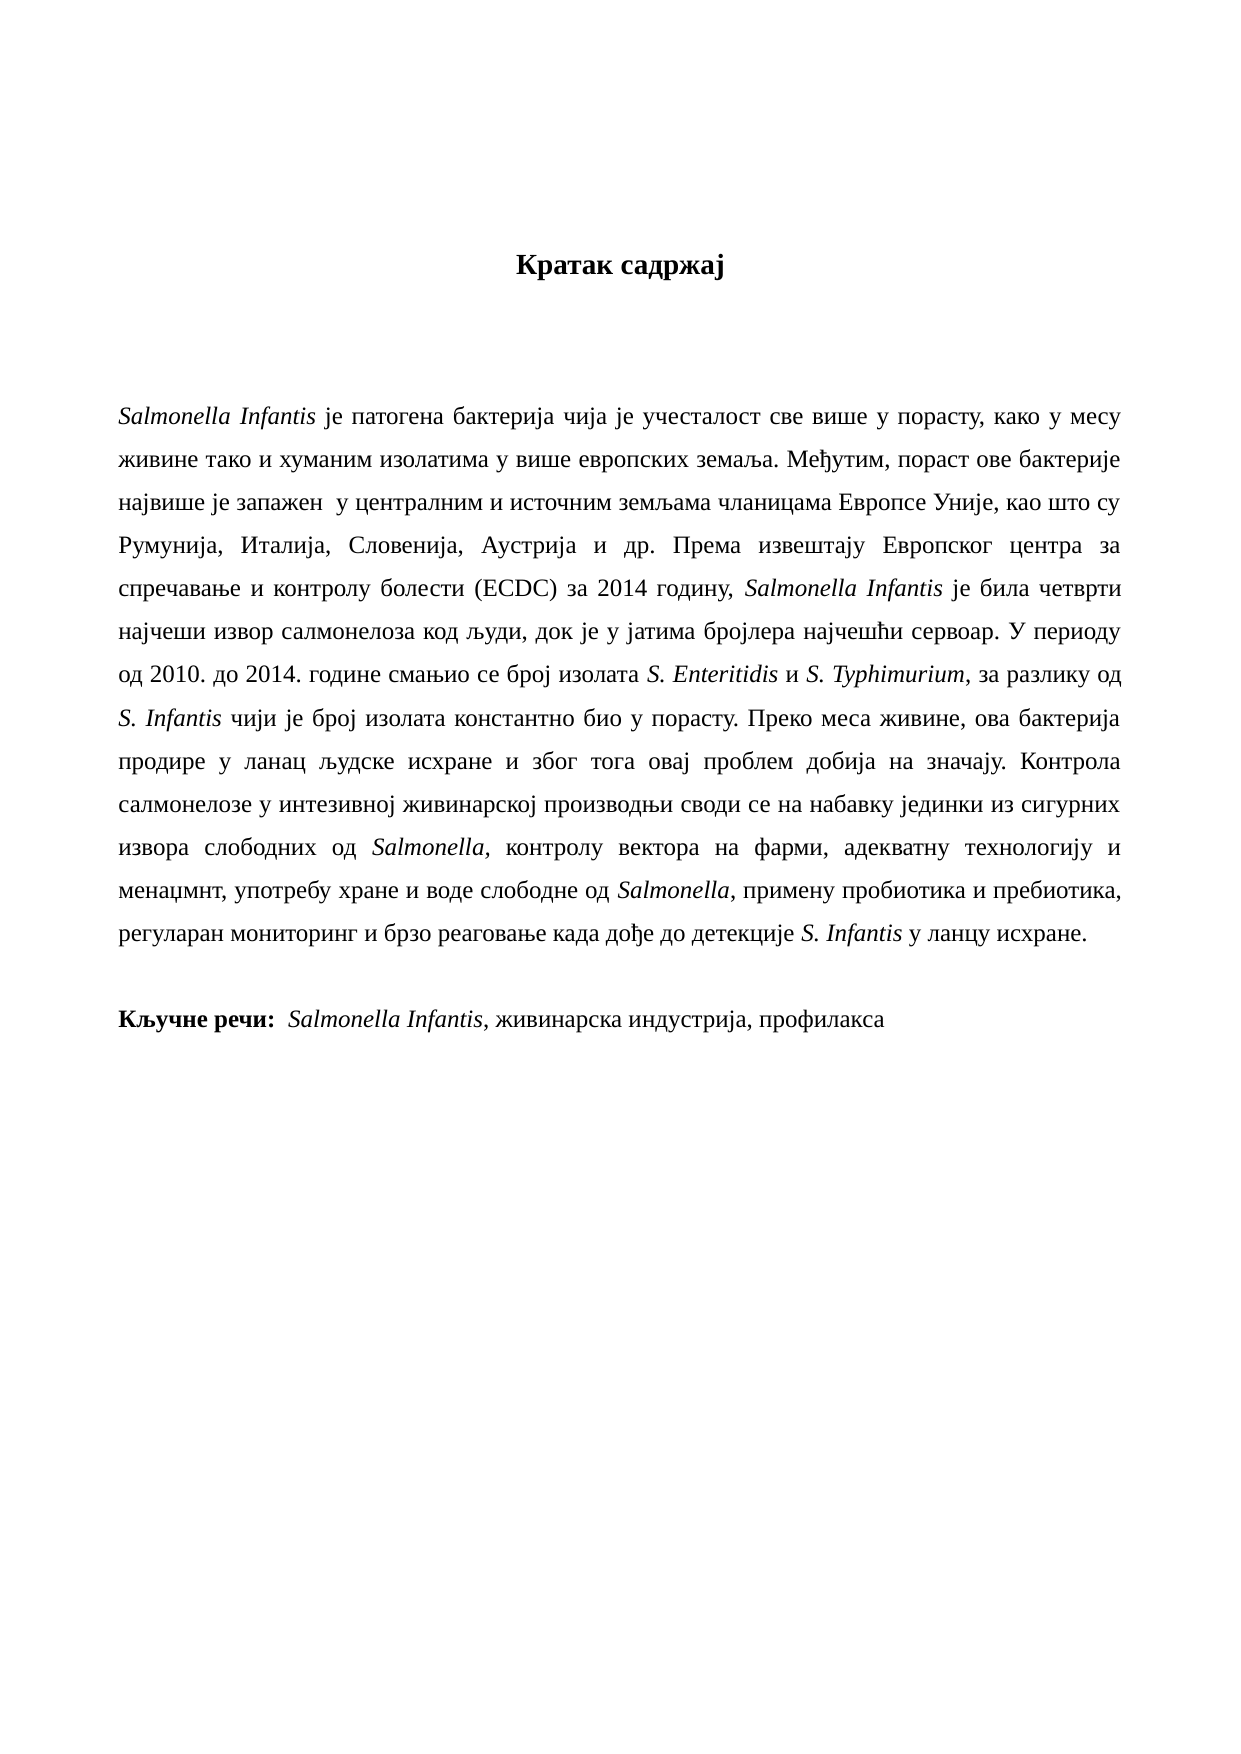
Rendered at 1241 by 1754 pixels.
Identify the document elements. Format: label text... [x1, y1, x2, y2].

text Salmonella Infantis је патогена бактерија чија је учесталост све више у порасту, како у месу живине тако и хуманим изолатима у више европских земаља. Међутим, пораст ове бактерије највише је запажен у централним и источним земљама чланицама Европсе Уније, као што су Румунија, Италија, Словенија, Аустрија и др. Према извештају Европског центра за спречавање и контролу болести (ECDC) за 2014 годину, Salmonella Infantis је била четврти најчеши извор салмонелоза код људи, док је у јатима бројлера најчешћи сервоар. У периоду од 2010. до 2014. године смањио се број изолата S. Enteritidis и S. Typhimurium, за разлику од S. Infantis чији је број изолата константно био у порасту. Преко меса живине, ова бактерија продире у ланац људске исхране и због тога овај проблем добија на значају. Контрола салмонелозе у интезивној живинарској производњи своди се на набавку јединки из сигурних извора слободних од Salmonella, контролу вектора на фарми, адекватну технологију и менаџмнт, употребу хране и воде слободне од Salmonella, примену пробиотика и пребиотика, регуларан мониторинг и брзо реаговање када дође до детекције S. Infantis у ланцу исхране. [118, 401, 1122, 947]
text Кратак садржај [118, 247, 1122, 281]
text Кључне речи: Salmonella Infantis, живинарска индустрија, профилакса [118, 1004, 1122, 1033]
